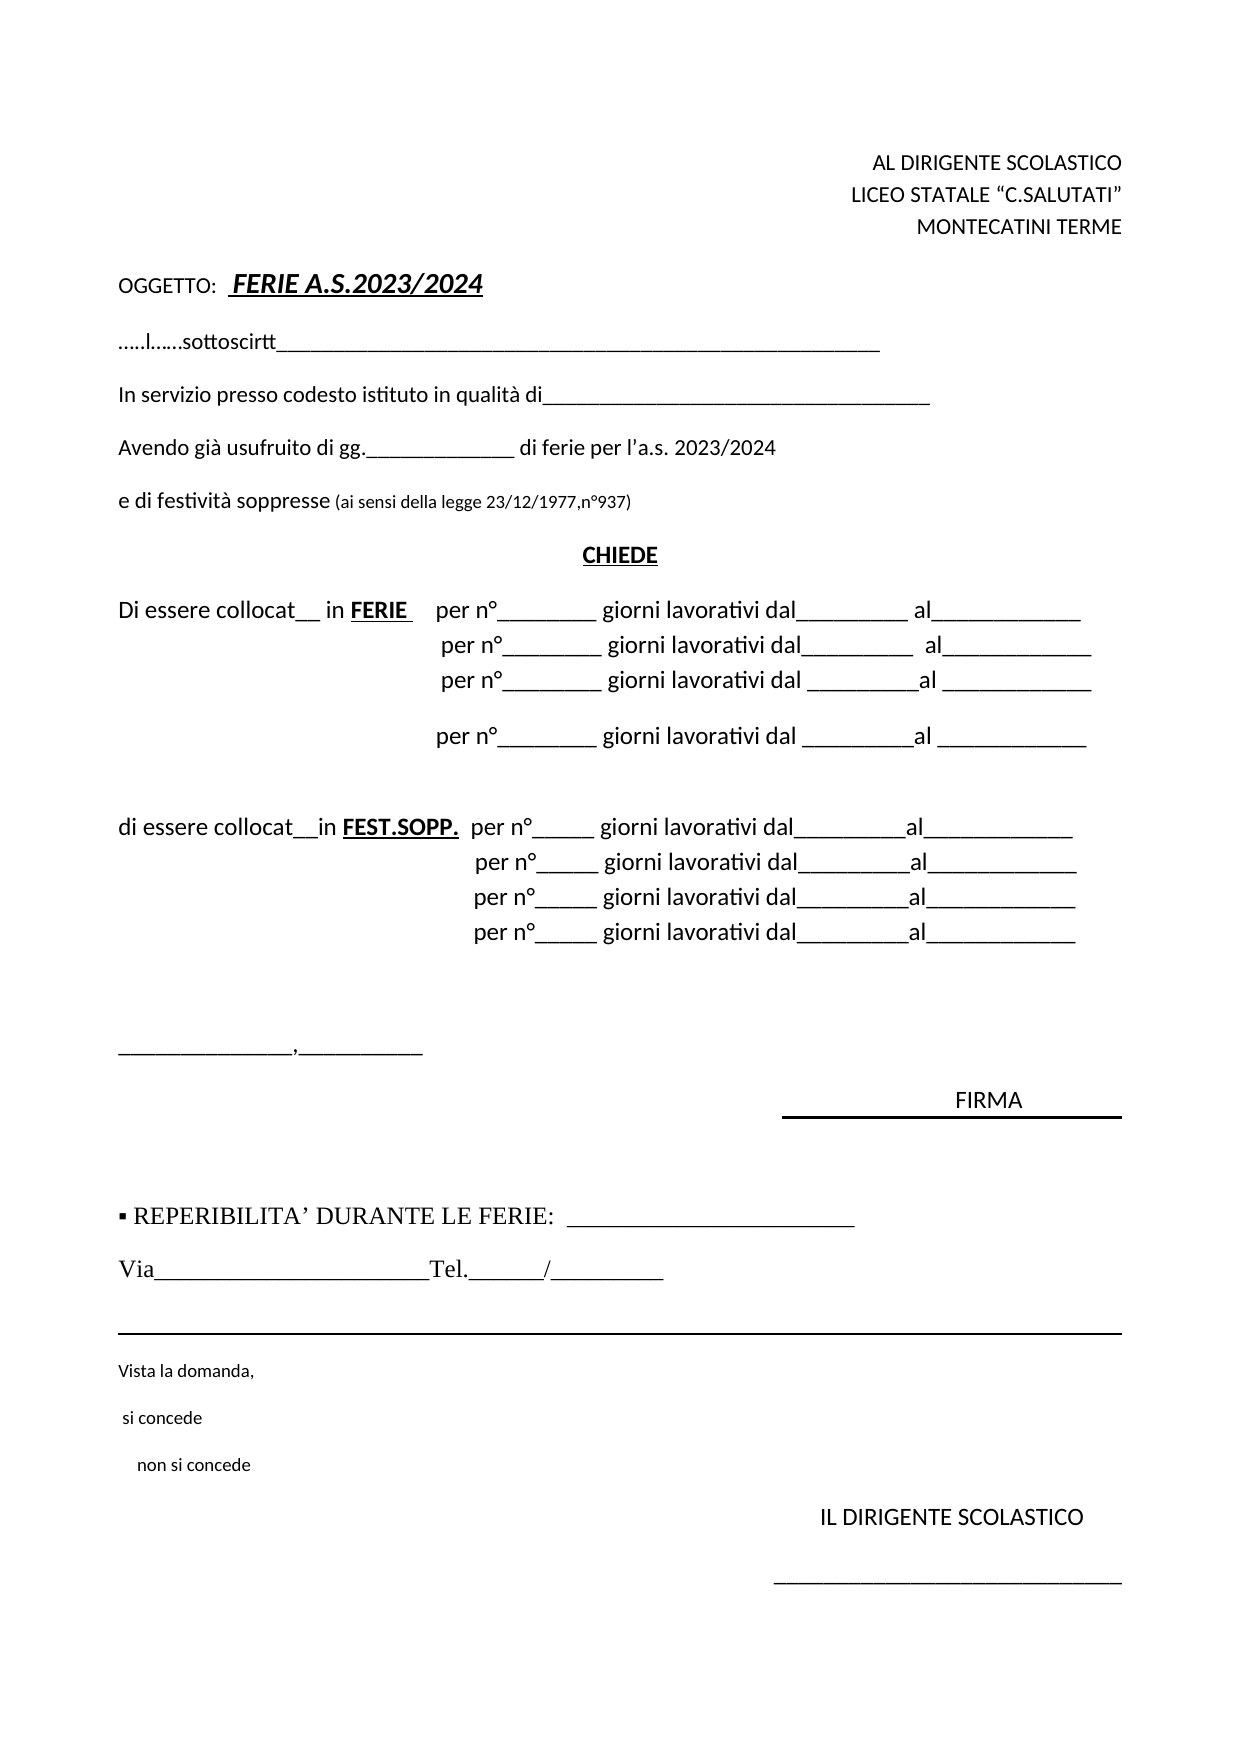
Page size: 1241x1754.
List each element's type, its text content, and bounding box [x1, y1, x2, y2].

text per n°________ giorni lavorativi dal _________al ____________ [118, 665, 1122, 695]
text MONTECATINI TERME [118, 212, 1122, 240]
text di essere collocat__in FEST.SOPP. per n°_____ giorni lavorativi dal_________al____________ [118, 811, 1122, 842]
text OGGETTO: FERIE A.S.2023/2024 [118, 265, 1122, 301]
text Vista la domanda, [118, 1359, 1122, 1382]
text per n°_____ giorni lavorativi dal_________al____________ [118, 916, 1122, 947]
text  si concede [118, 1406, 1122, 1429]
text LICEO STATALE “C.SALUTATI” [118, 180, 1122, 208]
text Via______________________Tel.______/_________ [118, 1254, 1122, 1283]
text …..l……sottoscirtt_____________________________________________________ [118, 327, 1122, 355]
text FIRMA [782, 1084, 1122, 1116]
text ____________________________ [118, 1557, 1122, 1587]
text IL DIRIGENTE SCOLASTICO [708, 1501, 1122, 1531]
text AL DIRIGENTE SCOLASTICO [118, 148, 1122, 176]
text per n°________ giorni lavorativi dal _________al ____________ [413, 721, 1122, 751]
text CHIEDE [118, 539, 1122, 569]
text Avendo già usufruito di gg._____________ di ferie per l’a.s. 2023/2024 [118, 433, 1122, 461]
text per n°________ giorni lavorativi dal_________ al____________ [118, 630, 1122, 660]
text  non si concede [118, 1454, 1122, 1477]
text e di festività soppresse (ai sensi della legge 23/12/1977,n°937) [118, 486, 1122, 514]
text ▪ REPERIBILITA’ DURANTE LE FERIE: _______________________ [118, 1201, 1122, 1229]
text per n°_____ giorni lavorativi dal_________al____________ [118, 881, 1122, 912]
text Di essere collocat__ in FERIE per n°________ giorni lavorativi dal_________ al____________ [118, 595, 1122, 625]
text ______________,__________ [118, 1028, 1122, 1058]
text In servizio presso codesto istituto in qualità di__________________________________ [118, 380, 1122, 408]
text per n°_____ giorni lavorativi dal_________al____________ [118, 846, 1122, 877]
